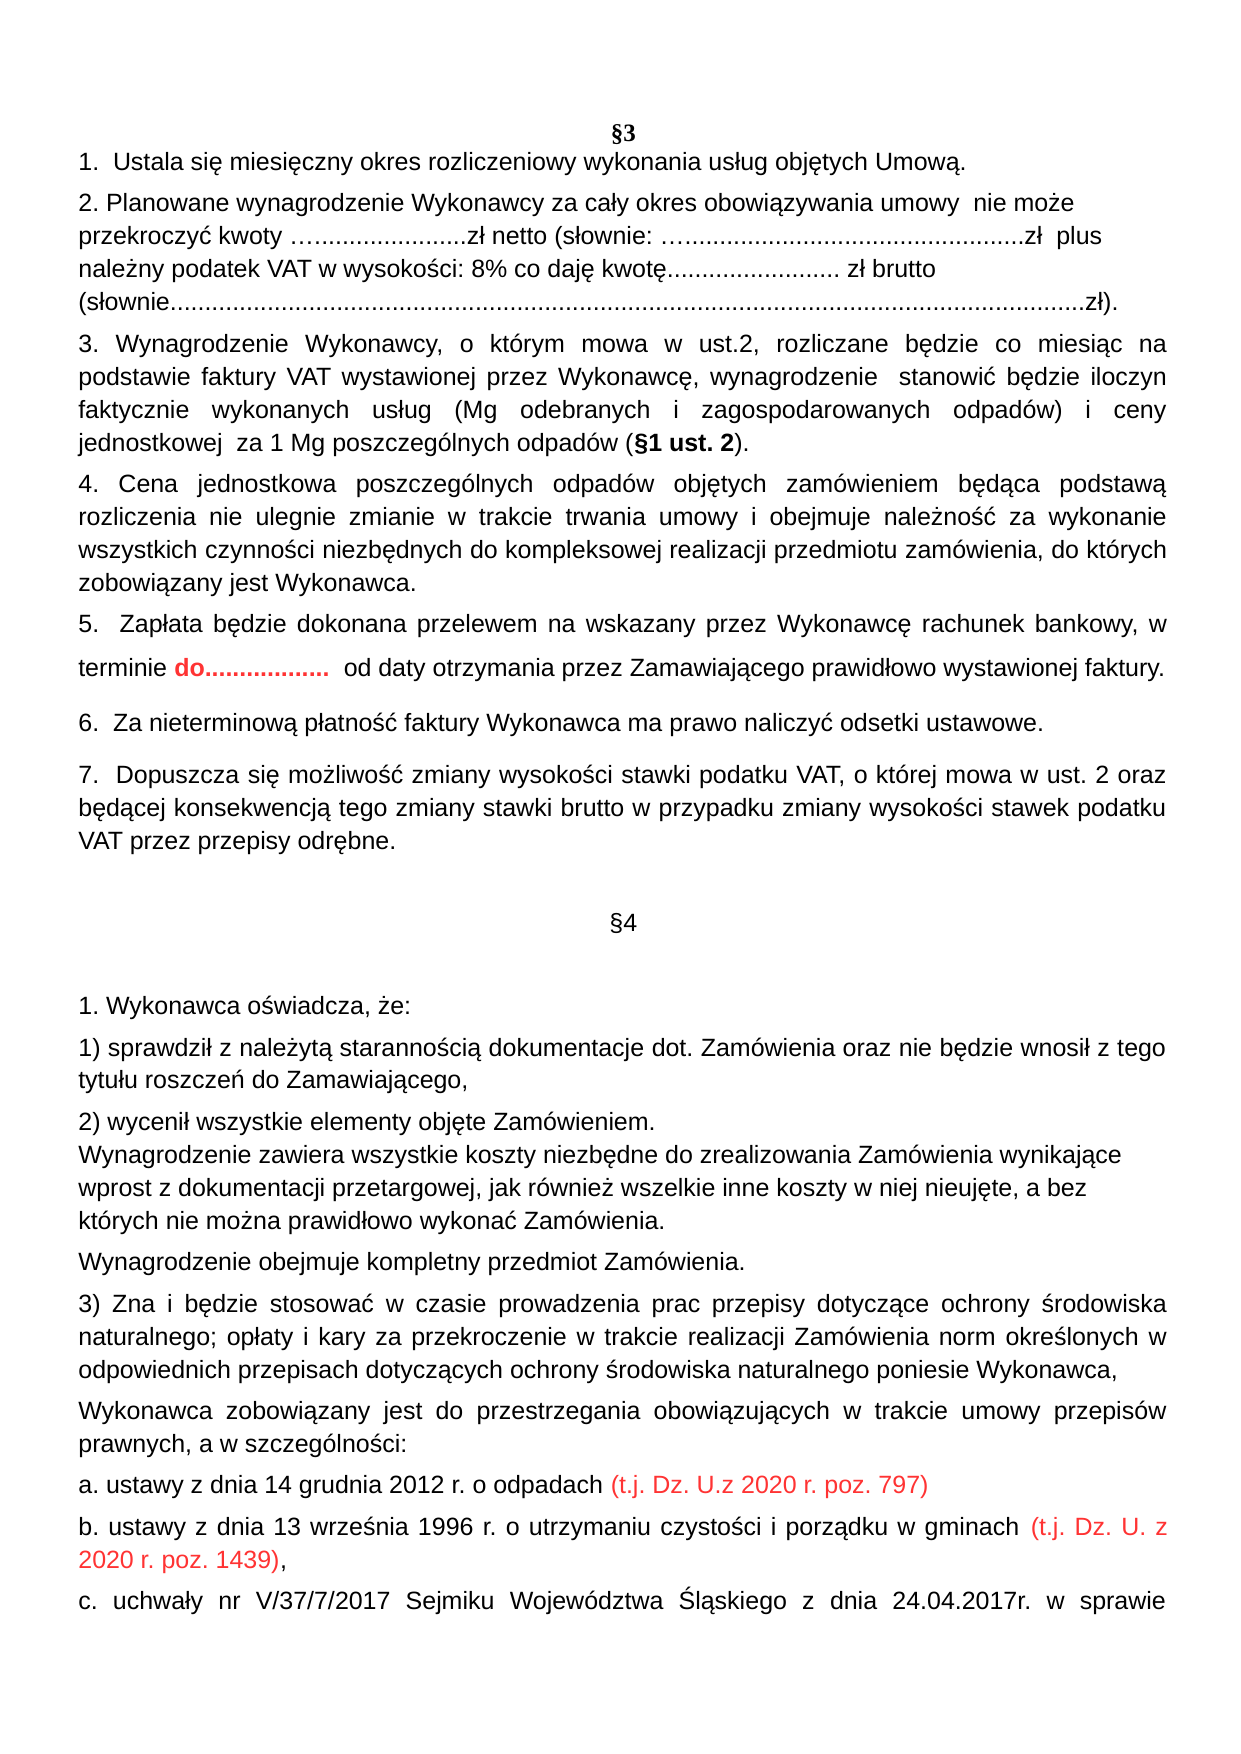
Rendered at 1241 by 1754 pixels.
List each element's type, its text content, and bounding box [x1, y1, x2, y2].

text c. uchwały nr V/37/7/2017 Sejmiku Województwa Śląskiego z dnia 24.04.2017r. w sprawie [78, 1586, 1168, 1615]
text 1. Wykonawca oświadcza, że: [78, 991, 1168, 1020]
text 2. Planowane wynagrodzenie Wykonawcy za cały okres obowiązywania umowy nie może przekroczyć kwoty …......................zł netto (słownie: ….................................................zł plus należny podatek VAT w wysokości: 8% co daję kwotę......................... zł brutto (słownie....................................................................................................................................zł). [78, 188, 1168, 316]
text 3) Zna i będzie stosować w czasie prowadzenia prac przepisy dotyczące ochrony środowiska naturalnego; opłaty i kary za przekroczenie w trakcie realizacji Zamówienia norm określonych w odpowiednich przepisach dotyczących ochrony środowiska naturalnego poniesie Wykonawca, [78, 1289, 1168, 1383]
text 1. Ustala się miesięczny okres rozliczeniowy wykonania usług objętych Umową. [78, 147, 1168, 176]
text §3 [78, 118, 1168, 147]
text b. ustawy z dnia 13 września 1996 r. o utrzymaniu czystości i porządku w gminach (t.j. Dz. U. z 2020 r. poz. 1439), [78, 1512, 1168, 1573]
text §4 [78, 908, 1168, 937]
list 5. Zapłata będzie dokonana przelewem na wskazany przez Wykonawcę rachunek bankowy, w terminie do.................. od daty otrzymania przez Zamawiającego prawidłowo wystawionej faktury. [78, 609, 1168, 681]
text a. ustawy z dnia 14 grudnia 2012 r. o odpadach (t.j. Dz. U.z 2020 r. poz. 797) [78, 1470, 1168, 1499]
text 2) wycenił wszystkie elementy objęte Zamówieniem. Wynagrodzenie zawiera wszystkie koszty niezbędne do zrealizowania Zamówienia wynikające wprost z dokumentacji przetargowej, jak również wszelkie inne koszty w niej nieujęte, a bez których nie można prawidłowo wykonać Zamówienia. [78, 1107, 1168, 1235]
text 7. Dopuszcza się możliwość zmiany wysokości stawki podatku VAT, o której mowa w ust. 2 oraz będącej konsekwencją tego zmiany stawki brutto w przypadku zmiany wysokości stawek podatku VAT przez przepisy odrębne. [78, 760, 1168, 854]
text 1) sprawdził z należytą starannością dokumentacje dot. Zamówienia oraz nie będzie wnosił z tego tytułu roszczeń do Zamawiającego, [78, 1032, 1168, 1094]
text 4. Cena jednostkowa poszczególnych odpadów objętych zamówieniem będąca podstawą rozliczenia nie ulegnie zmianie w trakcie trwania umowy i obejmuje należność za wykonanie wszystkich czynności niezbędnych do kompleksowej realizacji przedmiotu zamówienia, do których zobowiązany jest Wykonawca. [78, 469, 1168, 597]
text Wykonawca zobowiązany jest do przestrzegania obowiązujących w trakcie umowy przepisów prawnych, a w szczególności: [78, 1396, 1168, 1458]
list 6. Za nieterminową płatność faktury Wykonawca ma prawo naliczyć odsetki ustawowe. [78, 708, 1168, 737]
text Wynagrodzenie obejmuje kompletny przedmiot Zamówienia. [78, 1247, 1168, 1276]
text 3. Wynagrodzenie Wykonawcy, o którym mowa w ust.2, rozliczane będzie co miesiąc na podstawie faktury VAT wystawionej przez Wykonawcę, wynagrodzenie stanowić będzie iloczyn faktycznie wykonanych usług (Mg odebranych i zagospodarowanych odpadów) i ceny jednostkowej za 1 Mg poszczególnych odpadów (§1 ust. 2). [78, 329, 1168, 456]
